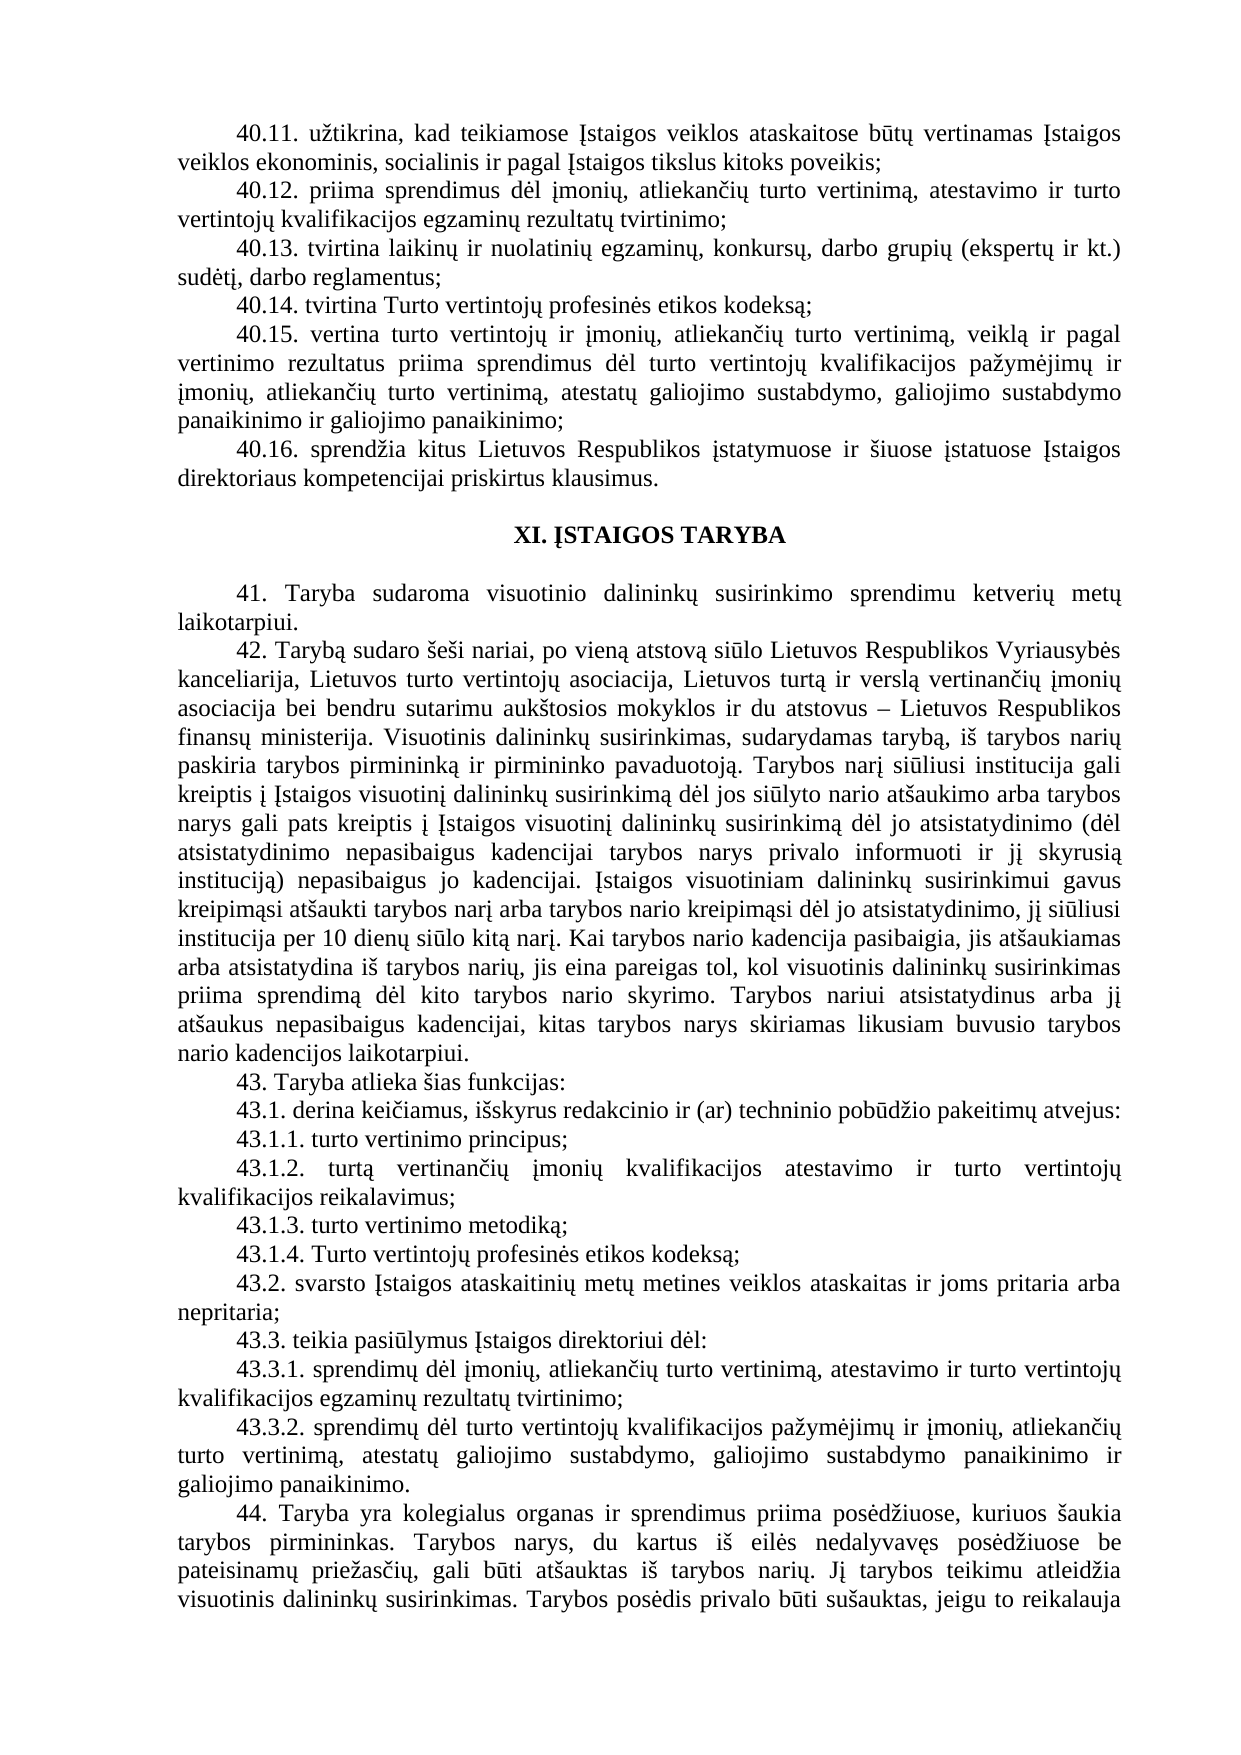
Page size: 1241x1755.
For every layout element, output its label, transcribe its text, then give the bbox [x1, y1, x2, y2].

text 44. Taryba yra kolegialus organas ir sprendimus priima posėdžiuose, kuriuos šaukia tarybos pirmininkas. Tarybos narys, du kartus iš eilės nedalyvavęs posėdžiuose be pateisinamų priežasčių, gali būti atšauktas iš tarybos narių. Jį tarybos teikimu atleidžia visuotinis dalininkų susirinkimas. Tarybos posėdis privalo būti sušauktas, jeigu to reikalauja [177, 1498, 1122, 1613]
text 40.11. užtikrina, kad teikiamose Įstaigos veiklos ataskaitose būtų vertinamas Įstaigos veiklos ekonominis, socialinis ir pagal Įstaigos tikslus kitoks poveikis; [177, 118, 1122, 176]
text 43.1.4. Turto vertintojų profesinės etikos kodeksą; [177, 1239, 1122, 1268]
text 40.14. tvirtina Turto vertintojų profesinės etikos kodeksą; [177, 291, 1122, 319]
text 43.3. teikia pasiūlymus Įstaigos direktoriui dėl: [177, 1326, 1122, 1354]
text 43.3.1. sprendimų dėl įmonių, atliekančių turto vertinimą, atestavimo ir turto vertintojų kvalifikacijos egzaminų rezultatų tvirtinimo; [177, 1354, 1122, 1412]
text 40.13. tvirtina laikinų ir nuolatinių egzaminų, konkursų, darbo grupių (ekspertų ir kt.) sudėtį, darbo reglamentus; [177, 233, 1122, 291]
text 41. Taryba sudaroma visuotinio dalininkų susirinkimo sprendimu ketverių metų laikotarpiui. [177, 578, 1122, 636]
text 40.15. vertina turto vertintojų ir įmonių, atliekančių turto vertinimą, veiklą ir pagal vertinimo rezultatus priima sprendimus dėl turto vertintojų kvalifikacijos pažymėjimų ir įmonių, atliekančių turto vertinimą, atestatų galiojimo sustabdymo, galiojimo sustabdymo panaikinimo ir galiojimo panaikinimo; [177, 319, 1122, 434]
text 40.12. priima sprendimus dėl įmonių, atliekančių turto vertinimą, atestavimo ir turto vertintojų kvalifikacijos egzaminų rezultatų tvirtinimo; [177, 176, 1122, 233]
text XI. ĮSTAIGOS TARYBA [177, 521, 1122, 549]
text 43.1.1. turto vertinimo principus; [177, 1124, 1122, 1153]
text 43.1.2. turtą vertinančių įmonių kvalifikacijos atestavimo ir turto vertintojų kvalifikacijos reikalavimus; [177, 1153, 1122, 1211]
text 43. Taryba atlieka šias funkcijas: [177, 1067, 1122, 1096]
text 43.1.3. turto vertinimo metodiką; [177, 1211, 1122, 1239]
text 43.1. derina keičiamus, išskyrus redakcinio ir (ar) techninio pobūdžio pakeitimų atvejus: [177, 1096, 1122, 1124]
text 43.2. svarsto Įstaigos ataskaitinių metų metines veiklos ataskaitas ir joms pritaria arba nepritaria; [177, 1268, 1122, 1326]
text 43.3.2. sprendimų dėl turto vertintojų kvalifikacijos pažymėjimų ir įmonių, atliekančių turto vertinimą, atestatų galiojimo sustabdymo, galiojimo sustabdymo panaikinimo ir galiojimo panaikinimo. [177, 1412, 1122, 1498]
text 42. Tarybą sudaro šeši nariai, po vieną atstovą siūlo Lietuvos Respublikos Vyriausybės kanceliarija, Lietuvos turto vertintojų asociacija, Lietuvos turtą ir verslą vertinančių įmonių asociacija bei bendru sutarimu aukštosios mokyklos ir du atstovus – Lietuvos Respublikos finansų ministerija. Visuotinis dalininkų susirinkimas, sudarydamas tarybą, iš tarybos narių paskiria tarybos pirmininką ir pirmininko pavaduotoją. Tarybos narį siūliusi institucija gali kreiptis į Įstaigos visuotinį dalininkų susirinkimą dėl jos siūlyto nario atšaukimo arba tarybos narys gali pats kreiptis į Įstaigos visuotinį dalininkų susirinkimą dėl jo atsistatydinimo (dėl atsistatydinimo nepasibaigus kadencijai tarybos narys privalo informuoti ir jį skyrusią instituciją) nepasibaigus jo kadencijai. Įstaigos visuotiniam dalininkų susirinkimui gavus kreipimąsi atšaukti tarybos narį arba tarybos nario kreipimąsi dėl jo atsistatydinimo, jį siūliusi institucija per 10 dienų siūlo kitą narį. Kai tarybos nario kadencija pasibaigia, jis atšaukiamas arba atsistatydina iš tarybos narių, jis eina pareigas tol, kol visuotinis dalininkų susirinkimas priima sprendimą dėl kito tarybos nario skyrimo. Tarybos nariui atsistatydinus arba jį atšaukus nepasibaigus kadencijai, kitas tarybos narys skiriamas likusiam buvusio tarybos nario kadencijos laikotarpiui. [177, 636, 1122, 1067]
text 40.16. sprendžia kitus Lietuvos Respublikos įstatymuose ir šiuose įstatuose Įstaigos direktoriaus kompetencijai priskirtus klausimus. [177, 434, 1122, 492]
